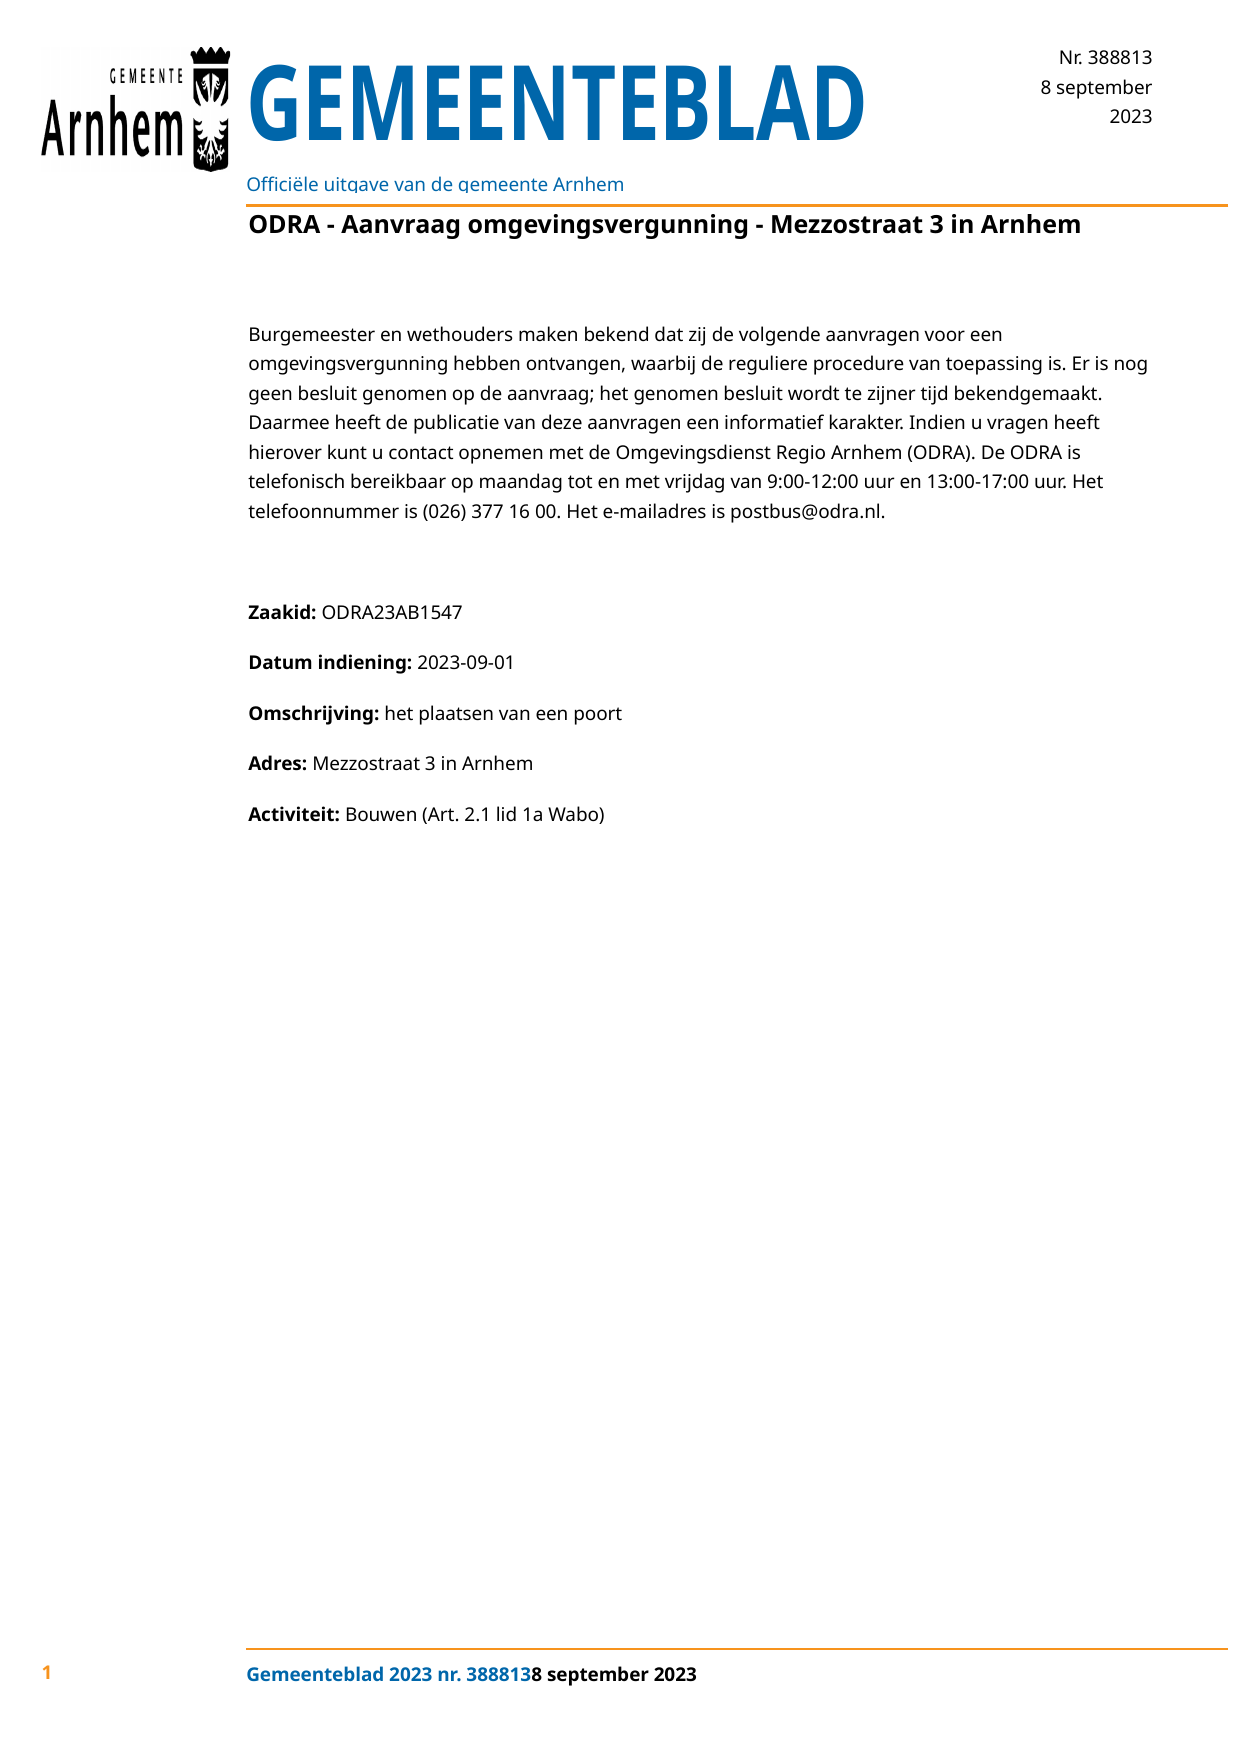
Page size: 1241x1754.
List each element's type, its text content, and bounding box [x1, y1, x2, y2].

text Activiteit: Bouwen (Art. 2.1 lid 1a Wabo) [248, 801, 1152, 826]
text Omschrijving: het plaatsen van een poort [248, 700, 1152, 726]
text Burgemeester en wethouders maken bekend dat zij de volgende aanvragen voor een omgevingsvergunning hebben ontvangen, waarbij de reguliere procedure van toepassing is. Er is nog geen besluit genomen op de aanvraag; het genomen besluit wordt te zijner tijd bekendgemaakt. Daarmee heeft de publicatie van deze aanvragen een informatief karakter. Indien u vragen heeft hierover kunt u contact opnemen met de Omgevingsdienst Regio Arnhem (ODRA). De ODRA is telefonisch bereikbaar op maandag tot en met vrijdag van 9:00-12:00 uur en 13:00-17:00 uur. Het telefoonnummer is (026) 377 16 00. Het e-mailadres is postbus@odra.nl. [248, 321, 1152, 524]
text Zaakid: ODRA23AB1547 [248, 599, 1152, 625]
text Datum indiening: 2023-09-01 [248, 649, 1152, 675]
picture [41, 47, 231, 172]
text Adres: Mezzostraat 3 in Arnhem [248, 750, 1152, 776]
text ODRA - Aanvraag omgevingsvergunning - Mezzostraat 3 in Arnhem [248, 207, 1152, 241]
